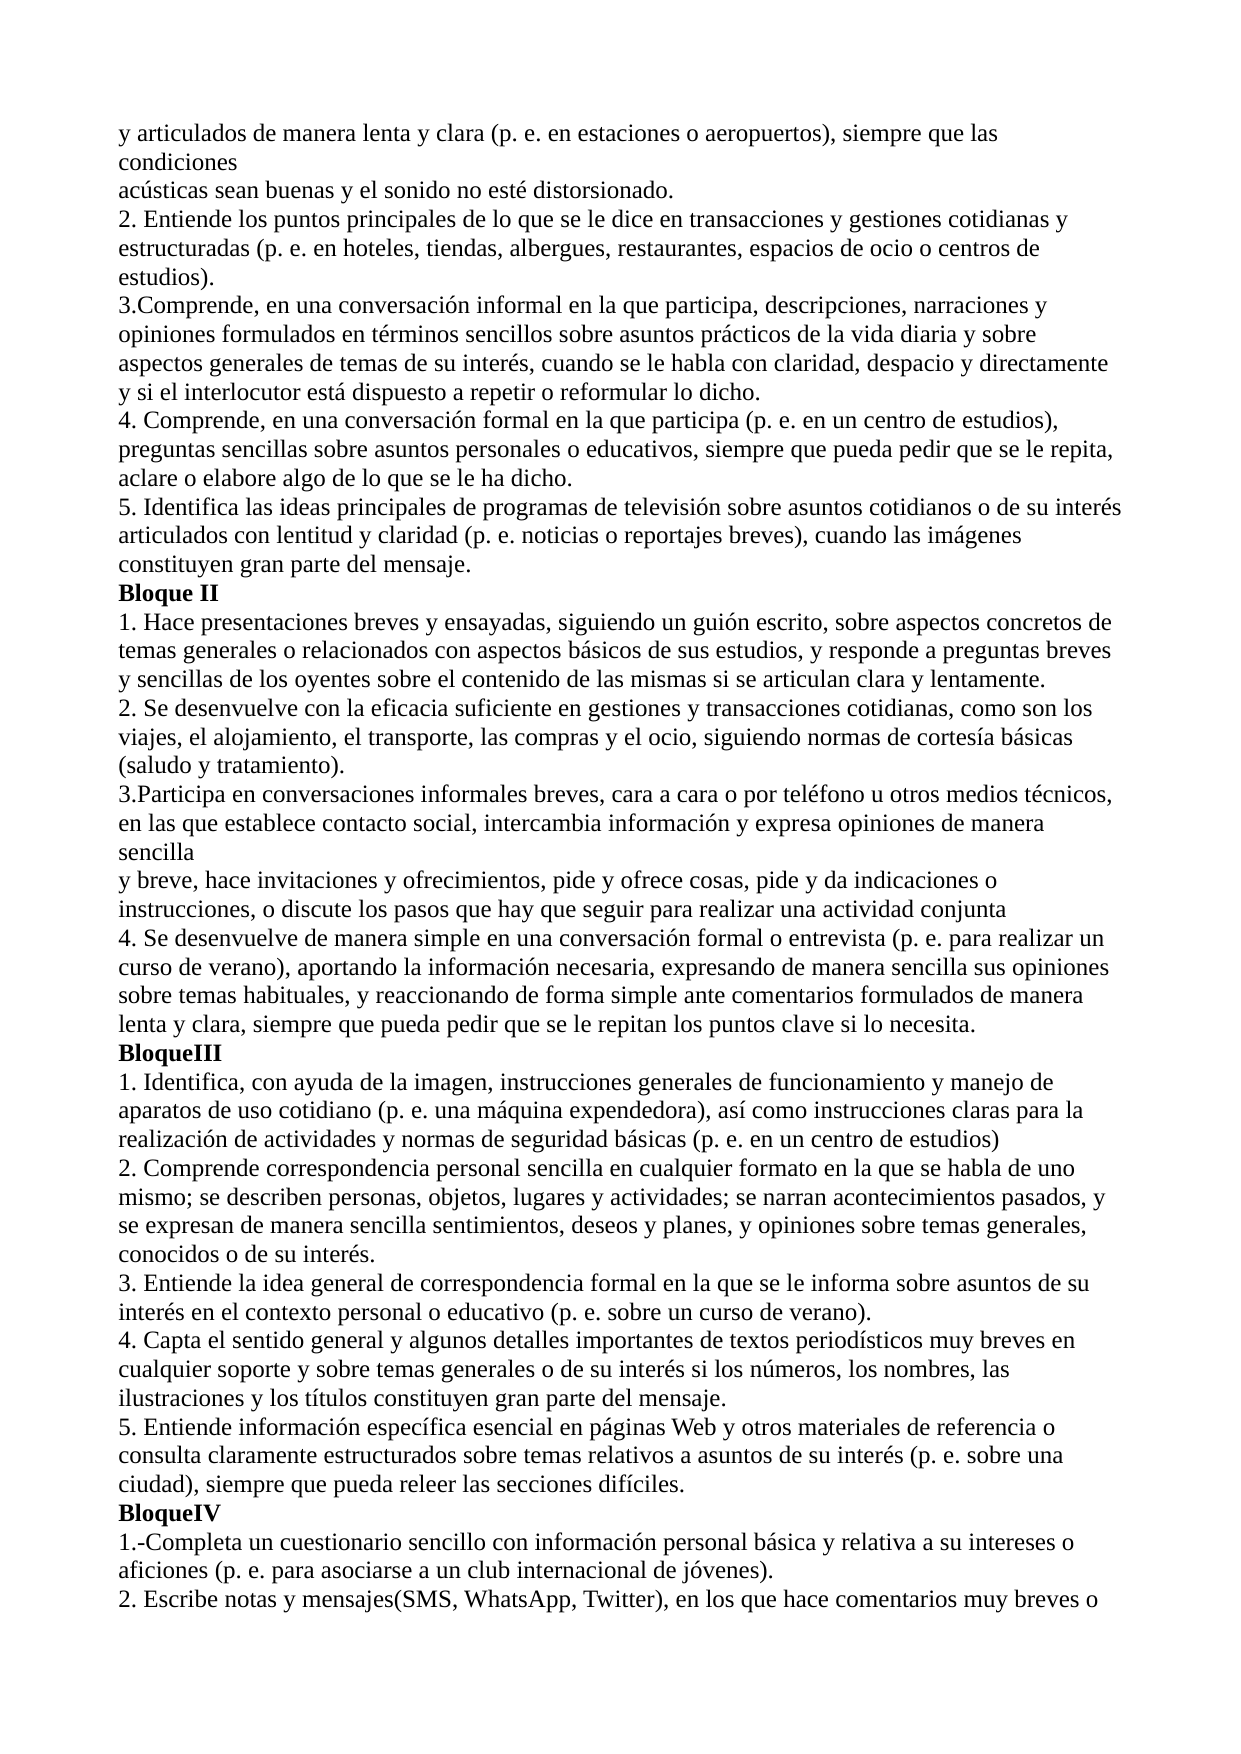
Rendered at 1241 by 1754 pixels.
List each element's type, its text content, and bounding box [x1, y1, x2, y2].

text y articulados de manera lenta y clara (p. e. en estaciones o aeropuertos), siempre que las condiciones [118, 118, 1122, 176]
text 1. Identifica, con ayuda de la imagen, instrucciones generales de funcionamiento y manejo de [118, 1067, 1122, 1096]
text opiniones formulados en términos sencillos sobre asuntos prácticos de la vida diaria y sobre [118, 319, 1122, 348]
text 5. Entiende información específica esencial en páginas Web y otros materiales de referencia o [118, 1412, 1122, 1441]
text estudios). [118, 262, 1122, 291]
text aficiones (p. e. para asociarse a un club internacional de jóvenes). [118, 1556, 1122, 1584]
text 3. Entiende la idea general de correspondencia formal en la que se le informa sobre asuntos de su [118, 1268, 1122, 1297]
text estructuradas (p. e. en hoteles, tiendas, albergues, restaurantes, espacios de ocio o centros de [118, 233, 1122, 262]
text sobre temas habituales, y reaccionando de forma simple ante comentarios formulados de manera [118, 981, 1122, 1009]
text y breve, hace invitaciones y ofrecimientos, pide y ofrece cosas, pide y da indicaciones o [118, 866, 1122, 894]
text conocidos o de su interés. [118, 1239, 1122, 1268]
text BloqueIII [118, 1038, 1122, 1067]
text 3.Participa en conversaciones informales breves, cara a cara o por teléfono u otros medios técnicos, [118, 779, 1122, 808]
text se expresan de manera sencilla sentimientos, deseos y planes, y opiniones sobre temas generales, [118, 1211, 1122, 1239]
text BloqueIV [118, 1498, 1122, 1527]
text 2. Comprende correspondencia personal sencilla en cualquier formato en la que se habla de uno [118, 1153, 1122, 1182]
text 5. Identifica las ideas principales de programas de televisión sobre asuntos cotidianos o de su interés [118, 492, 1122, 521]
text lenta y clara, siempre que pueda pedir que se le repitan los puntos clave si lo necesita. [118, 1009, 1122, 1038]
text aparatos de uso cotidiano (p. e. una máquina expendedora), así como instrucciones claras para la [118, 1096, 1122, 1124]
text Bloque II [118, 578, 1122, 607]
text 2. Escribe notas y mensajes(SMS, WhatsApp, Twitter), en los que hace comentarios muy breves o [118, 1584, 1122, 1613]
text y sencillas de los oyentes sobre el contenido de las mismas si se articulan clara y lentamente. [118, 664, 1122, 693]
text instrucciones, o discute los pasos que hay que seguir para realizar una actividad conjunta [118, 894, 1122, 923]
text 4. Capta el sentido general y algunos detalles importantes de textos periodísticos muy breves en [118, 1326, 1122, 1354]
text 1.-Completa un cuestionario sencillo con información personal básica y relativa a su intereses o [118, 1527, 1122, 1556]
text en las que establece contacto social, intercambia información y expresa opiniones de manera sencilla [118, 808, 1122, 866]
text 1. Hace presentaciones breves y ensayadas, siguiendo un guión escrito, sobre aspectos concretos de [118, 607, 1122, 636]
text (saludo y tratamiento). [118, 751, 1122, 779]
text interés en el contexto personal o educativo (p. e. sobre un curso de verano). [118, 1297, 1122, 1326]
text mismo; se describen personas, objetos, lugares y actividades; se narran acontecimientos pasados, y [118, 1182, 1122, 1211]
text realización de actividades y normas de seguridad básicas (p. e. en un centro de estudios) [118, 1124, 1122, 1153]
text 2. Entiende los puntos principales de lo que se le dice en transacciones y gestiones cotidianas y [118, 204, 1122, 233]
text cualquier soporte y sobre temas generales o de su interés si los números, los nombres, las [118, 1354, 1122, 1383]
text y si el interlocutor está dispuesto a repetir o reformular lo dicho. [118, 377, 1122, 406]
text consulta claramente estructurados sobre temas relativos a asuntos de su interés (p. e. sobre una [118, 1441, 1122, 1469]
text viajes, el alojamiento, el transporte, las compras y el ocio, siguiendo normas de cortesía básicas [118, 722, 1122, 751]
text aclare o elabore algo de lo que se le ha dicho. [118, 463, 1122, 492]
text ciudad), siempre que pueda releer las secciones difíciles. [118, 1469, 1122, 1498]
text 4. Comprende, en una conversación formal en la que participa (p. e. en un centro de estudios), [118, 406, 1122, 434]
text preguntas sencillas sobre asuntos personales o educativos, siempre que pueda pedir que se le repita, [118, 434, 1122, 463]
text temas generales o relacionados con aspectos básicos de sus estudios, y responde a preguntas breves [118, 636, 1122, 664]
text 2. Se desenvuelve con la eficacia suficiente en gestiones y transacciones cotidianas, como son los [118, 693, 1122, 722]
text 4. Se desenvuelve de manera simple en una conversación formal o entrevista (p. e. para realizar un [118, 923, 1122, 952]
text articulados con lentitud y claridad (p. e. noticias o reportajes breves), cuando las imágenes constituyen gran parte del mensaje. [118, 521, 1122, 578]
text 3.Comprende, en una conversación informal en la que participa, descripciones, narraciones y [118, 291, 1122, 319]
text aspectos generales de temas de su interés, cuando se le habla con claridad, despacio y directamente [118, 348, 1122, 377]
text acústicas sean buenas y el sonido no esté distorsionado. [118, 176, 1122, 204]
text ilustraciones y los títulos constituyen gran parte del mensaje. [118, 1383, 1122, 1412]
text curso de verano), aportando la información necesaria, expresando de manera sencilla sus opiniones [118, 952, 1122, 981]
